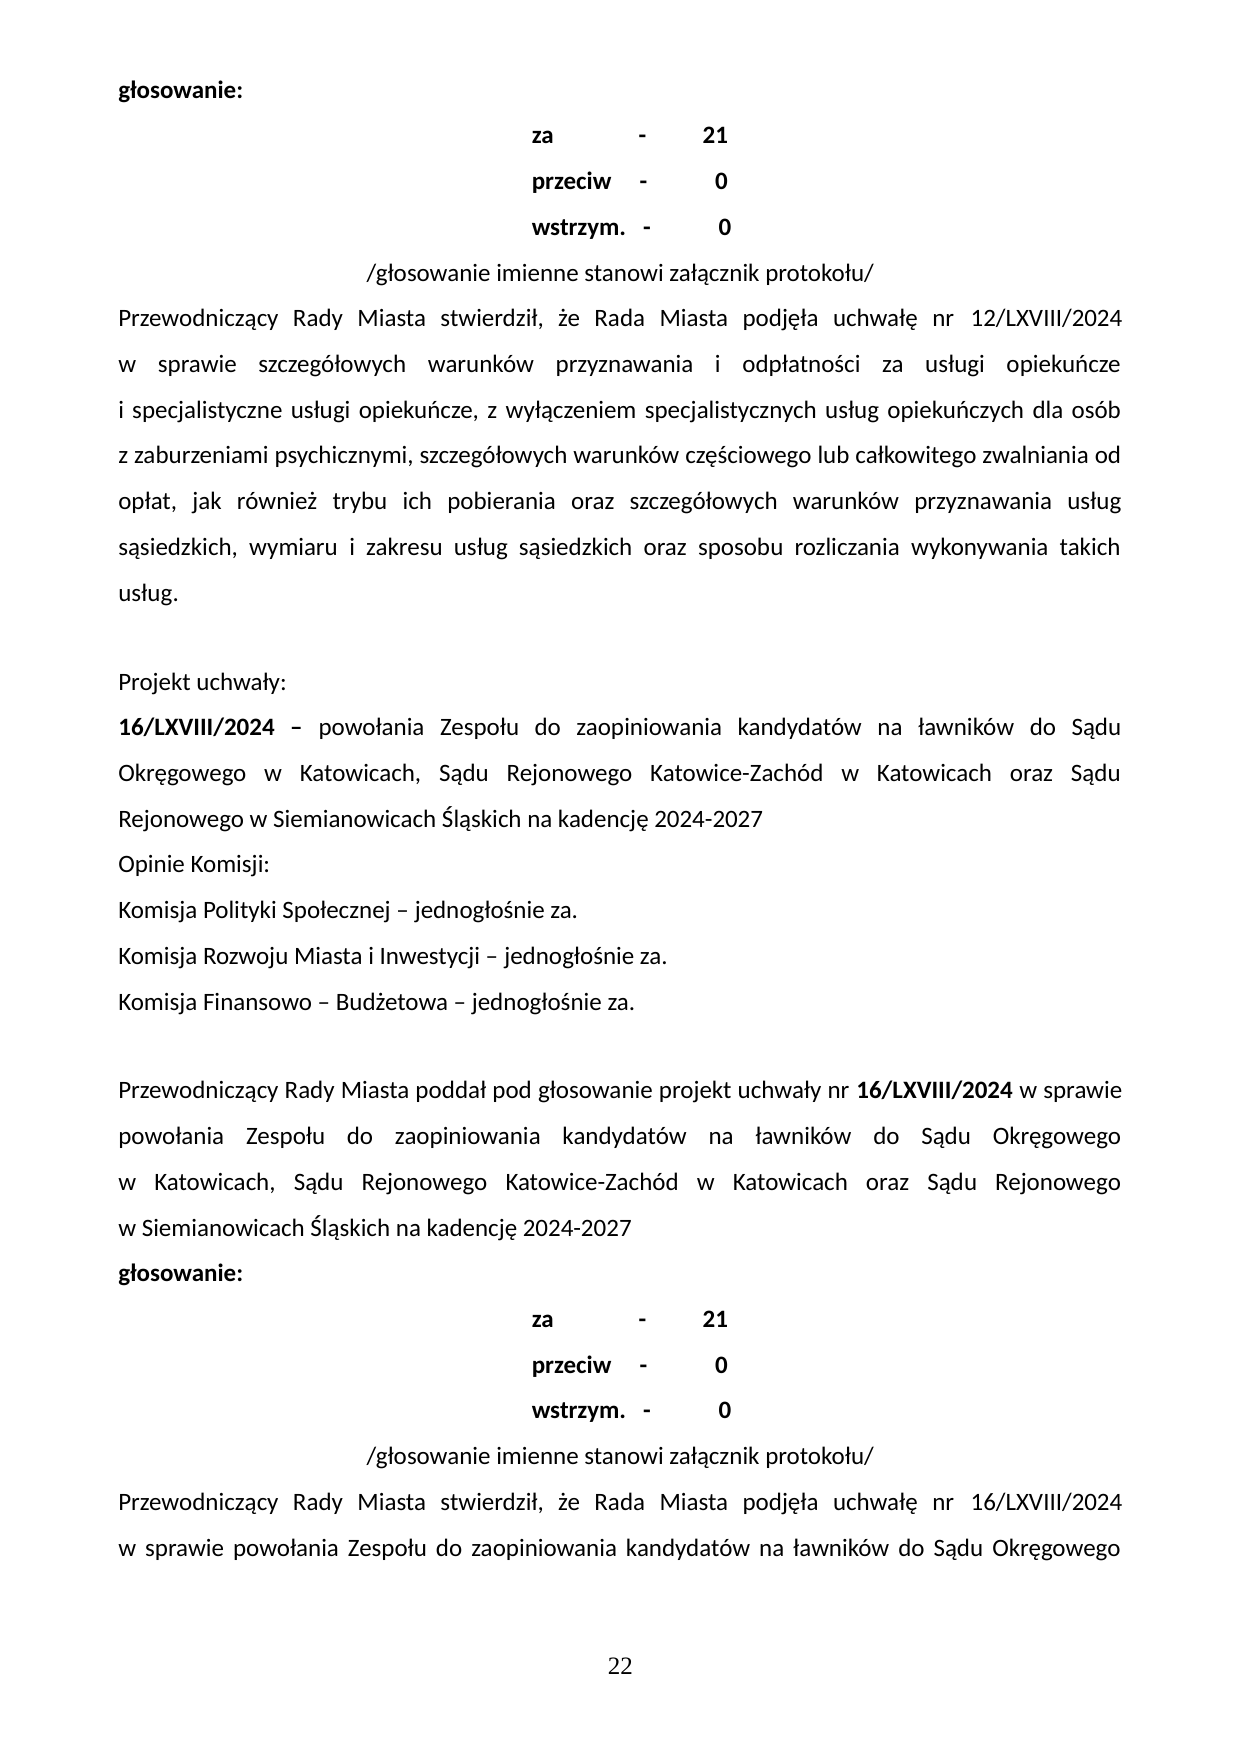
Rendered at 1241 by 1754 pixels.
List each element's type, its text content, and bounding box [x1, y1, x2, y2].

text Komisja Finansowo – Budżetowa – jednogłośnie za. [118, 986, 1122, 1016]
text wstrzym. - 0 [118, 1395, 1122, 1425]
text Przewodniczący Rady Miasta poddał pod głosowanie projekt uchwały nr 16/LXVIII/2024 w sprawie powołania Zespołu do zaopiniowania kandydatów na ławników do Sądu Okręgowego w Katowicach, Sądu Rejonowego Katowice-Zachód w Katowicach oraz Sądu Rejonowego w Siemianowicach Śląskich na kadencję 2024-2027 [118, 1074, 1122, 1242]
text przeciw - 0 [118, 165, 1122, 196]
text głosowanie: [118, 1257, 1122, 1288]
text wstrzym. - 0 [118, 211, 1122, 241]
text /głosowanie imienne stanowi załącznik protokołu/ [118, 1440, 1122, 1471]
text za - 21 [118, 119, 1122, 150]
text za - 21 [118, 1303, 1122, 1334]
text przeciw - 0 [118, 1349, 1122, 1379]
text głosowanie: [118, 74, 1122, 104]
text 16/LXVIII/2024 – powołania Zespołu do zaopiniowania kandydatów na ławników do Sądu Okręgowego w Katowicach, Sądu Rejonowego Katowice-Zachód w Katowicach oraz Sądu Rejonowego w Siemianowicach Śląskich na kadencję 2024-2027 [118, 711, 1122, 833]
text Opinie Komisji: [118, 848, 1122, 879]
text Projekt uchwały: [118, 666, 1122, 696]
text Przewodniczący Rady Miasta stwierdził, że Rada Miasta podjęła uchwałę nr 16/LXVIII/2024 w sprawie powołania Zespołu do zaopiniowania kandydatów na ławników do Sądu Okręgowego [118, 1486, 1122, 1562]
text /głosowanie imienne stanowi załącznik protokołu/ [118, 257, 1122, 287]
text Komisja Polityki Społecznej – jednogłośnie za. [118, 894, 1122, 925]
text Przewodniczący Rady Miasta stwierdził, że Rada Miasta podjęła uchwałę nr 12/LXVIII/2024 w sprawie szczegółowych warunków przyznawania i odpłatności za usługi opiekuńcze i specjalistyczne usługi opiekuńcze, z wyłączeniem specjalistycznych usług opiekuńczych dla osób z zaburzeniami psychicznymi, szczegółowych warunków częściowego lub całkowitego zwalniania od opłat, jak również trybu ich pobierania oraz szczegółowych warunków przyznawania usług sąsiedzkich, wymiaru i zakresu usług sąsiedzkich oraz sposobu rozliczania wykonywania takich usług. [118, 302, 1122, 607]
text Komisja Rozwoju Miasta i Inwestycji – jednogłośnie za. [118, 940, 1122, 971]
